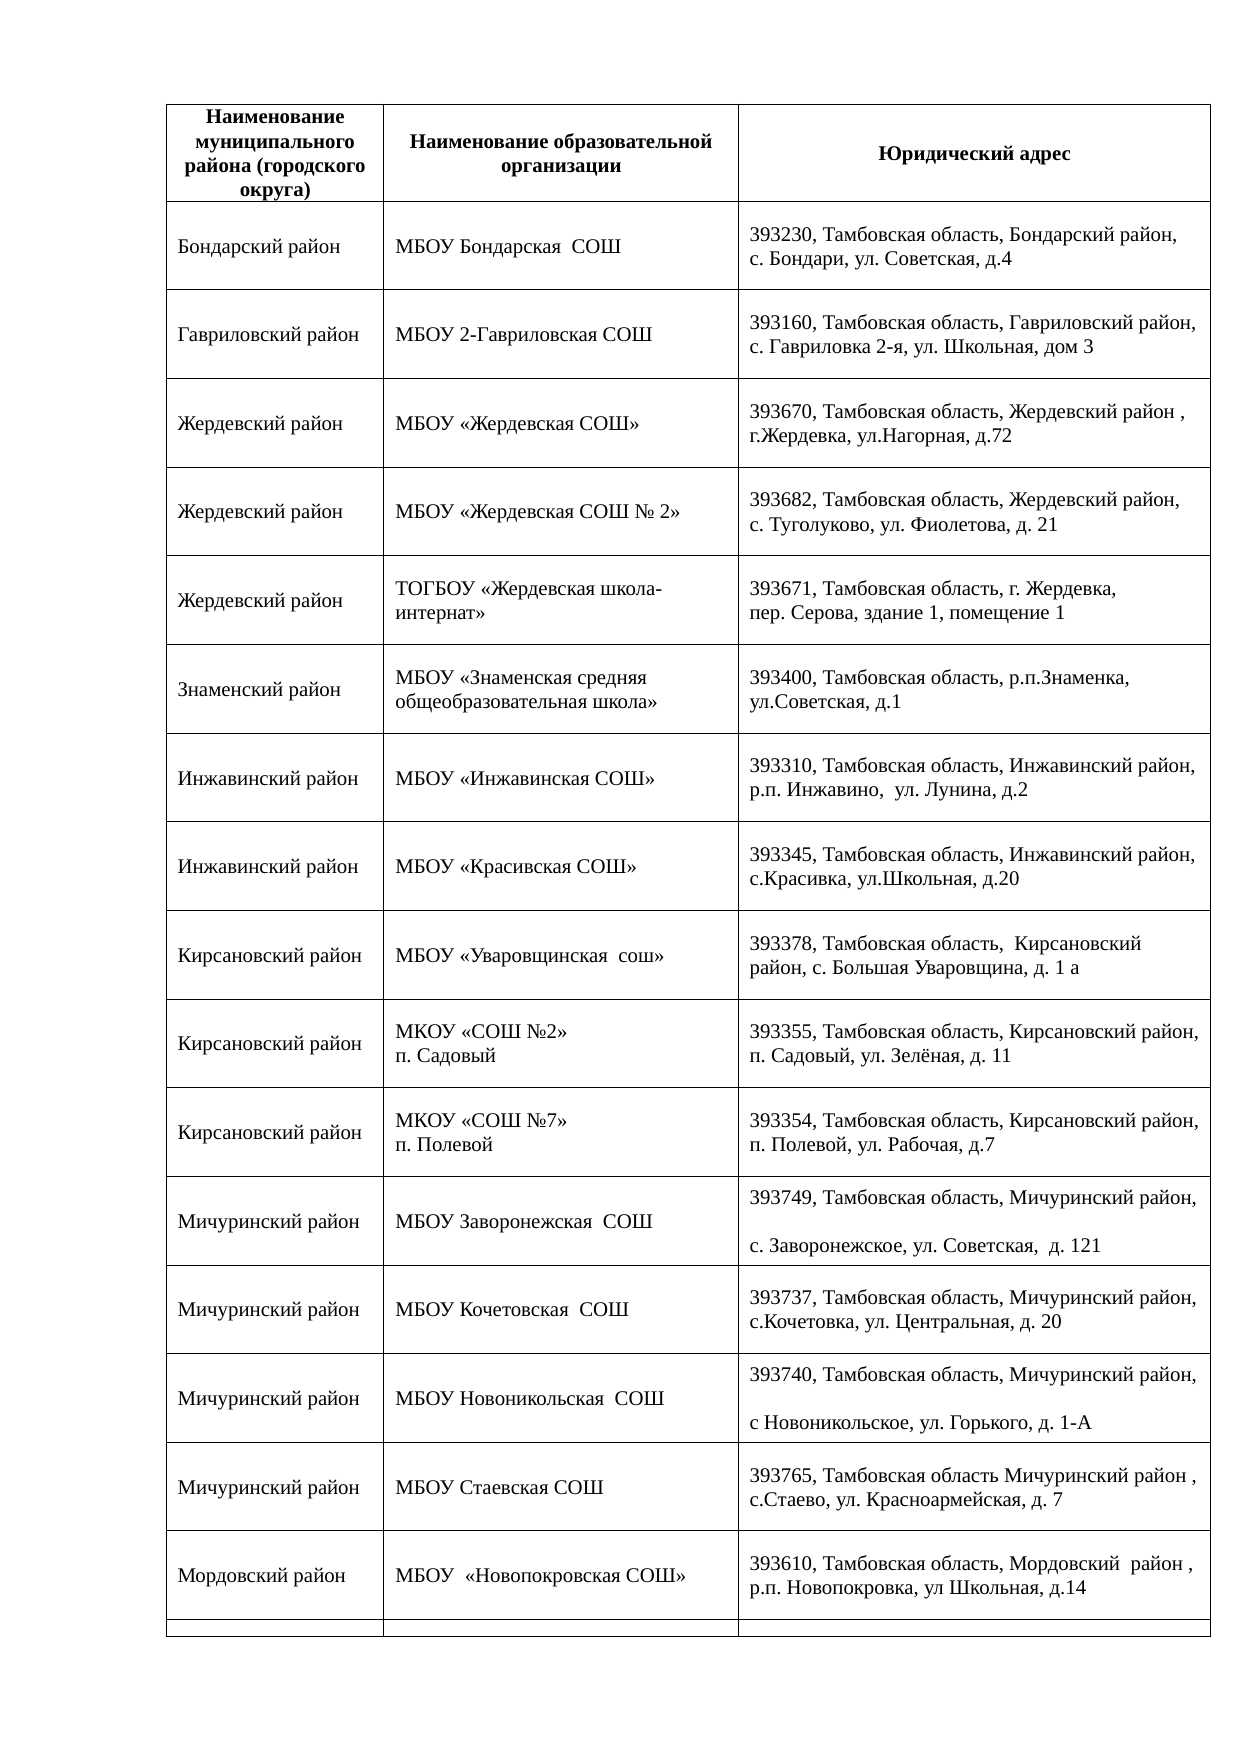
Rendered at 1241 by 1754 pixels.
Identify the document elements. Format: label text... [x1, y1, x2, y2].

table_header Наименование муниципального района (городского округа) [167, 105, 383, 201]
table_cell МБОУ «Знаменская средняя общеобразовательная школа» [384, 645, 738, 733]
table_cell 393160, Тамбовская область, Гавриловский район, с. Гавриловка 2-я, ул. Школьная, дом 3 [739, 290, 1210, 378]
table_cell 393345, Тамбовская область, Инжавинский район, с.Красивка, ул.Школьная, д.20 [739, 822, 1210, 910]
table_cell Инжавинский район [167, 822, 383, 910]
table_cell 393765, Тамбовская область Мичуринский район , с.Стаево, ул. Красноармейская, д. 7 [739, 1443, 1210, 1530]
table_cell Кирсановский район [167, 911, 383, 998]
table_cell Мордовский район [167, 1620, 383, 1636]
table_header Наименование образовательной организации [384, 105, 738, 201]
table_cell Мичуринский район [167, 1177, 383, 1264]
table_cell МБОУ Стаевская СОШ [384, 1443, 738, 1530]
table_cell Жердевский район [167, 468, 383, 555]
table_cell МБОУ «Инжавинская СОШ» [384, 734, 738, 821]
table_cell 393682, Тамбовская область, Жердевский район, с. Туголуково, ул. Фиолетова, д. 21 [739, 468, 1210, 555]
table_cell 393310, Тамбовская область, Инжавинский район, р.п. Инжавино, ул. Лунина, д.2 [739, 734, 1210, 821]
table_cell МКОУ «СОШ №7» п. Полевой [384, 1088, 738, 1176]
table_cell Мичуринский район [167, 1443, 383, 1530]
table_cell 393737, Тамбовская область, Мичуринский район, с.Кочетовка, ул. Центральная, д. 20 [739, 1266, 1210, 1353]
table_cell Гавриловский район [167, 290, 383, 378]
table_cell МБОУ «Жердевская СОШ № 2» [384, 468, 738, 555]
table_cell 393354, Тамбовская область, Кирсановский район, п. Полевой, ул. Рабочая, д.7 [739, 1088, 1210, 1176]
table_cell МБОУ «Новопокровская СОШ» [384, 1531, 738, 1619]
table_cell Знаменский район [167, 645, 383, 733]
table_cell МБОУ Бондарская СОШ [384, 202, 738, 289]
table_cell 393378, Тамбовская область, Кирсановский район, с. Большая Уваровщина, д. 1 а [739, 911, 1210, 998]
table_cell МБОУ Заворонежская СОШ [384, 1177, 738, 1264]
table_cell 393600 Тамбовская область., Мордовский район, р.п. Мордово, ул. Школьная, д 8 [739, 1620, 1210, 1636]
table_cell Бондарский район [167, 202, 383, 289]
table_cell Жердевский район [167, 556, 383, 644]
table_cell МБОУ «Жердевская СОШ» [384, 379, 738, 467]
table_cell Кирсановский район [167, 1088, 383, 1176]
table_cell 393355, Тамбовская область, Кирсановский район, п. Садовый, ул. Зелёная, д. 11 [739, 1000, 1210, 1087]
table_cell 393670, Тамбовская область, Жердевский район , г.Жердевка, ул.Нагорная, д.72 [739, 379, 1210, 467]
table_cell 393671, Тамбовская область, г. Жердевка, пер. Серова, здание 1, помещение 1 [739, 556, 1210, 644]
table_cell 393610, Тамбовская область, Мордовский район , р.п. Новопокровка, ул Школьная, д.14 [739, 1531, 1210, 1619]
table_cell 393230, Тамбовская область, Бондарский район, с. Бондари, ул. Советская, д.4 [739, 202, 1210, 289]
table_cell МБОУ Кочетовская СОШ [384, 1266, 738, 1353]
table_cell Мичуринский район [167, 1354, 383, 1442]
table_cell Инжавинский район [167, 734, 383, 821]
table_cell МКОУ «СОШ №2» п. Садовый [384, 1000, 738, 1087]
table_header Юридический адрес [739, 105, 1210, 201]
table_cell 393400, Тамбовская область, р.п.Знаменка, ул.Советская, д.1 [739, 645, 1210, 733]
table_cell Мордовский район [167, 1531, 383, 1619]
table_cell МБОУ «Красивская СОШ» [384, 822, 738, 910]
table_cell МБОУ «Уваровщинская сош» [384, 911, 738, 998]
table_cell 393749, Тамбовская область, Мичуринский район, с. Заворонежское, ул. Советская, д. 121 [739, 1177, 1210, 1264]
table_cell Мичуринский район [167, 1266, 383, 1353]
table_cell МБОУ Новоникольская СОШ [384, 1354, 738, 1442]
table_cell МБОУ «Оборонинская СОШ» [384, 1620, 738, 1636]
table_cell 393740, Тамбовская область, Мичуринский район, с Новоникольское, ул. Горького, д. 1-А [739, 1354, 1210, 1442]
table_cell ТОГБОУ «Жердевская школа-интернат» [384, 556, 738, 644]
table_cell Кирсановский район [167, 1000, 383, 1087]
table_cell Жердевский район [167, 379, 383, 467]
table_cell МБОУ 2-Гавриловская СОШ [384, 290, 738, 378]
